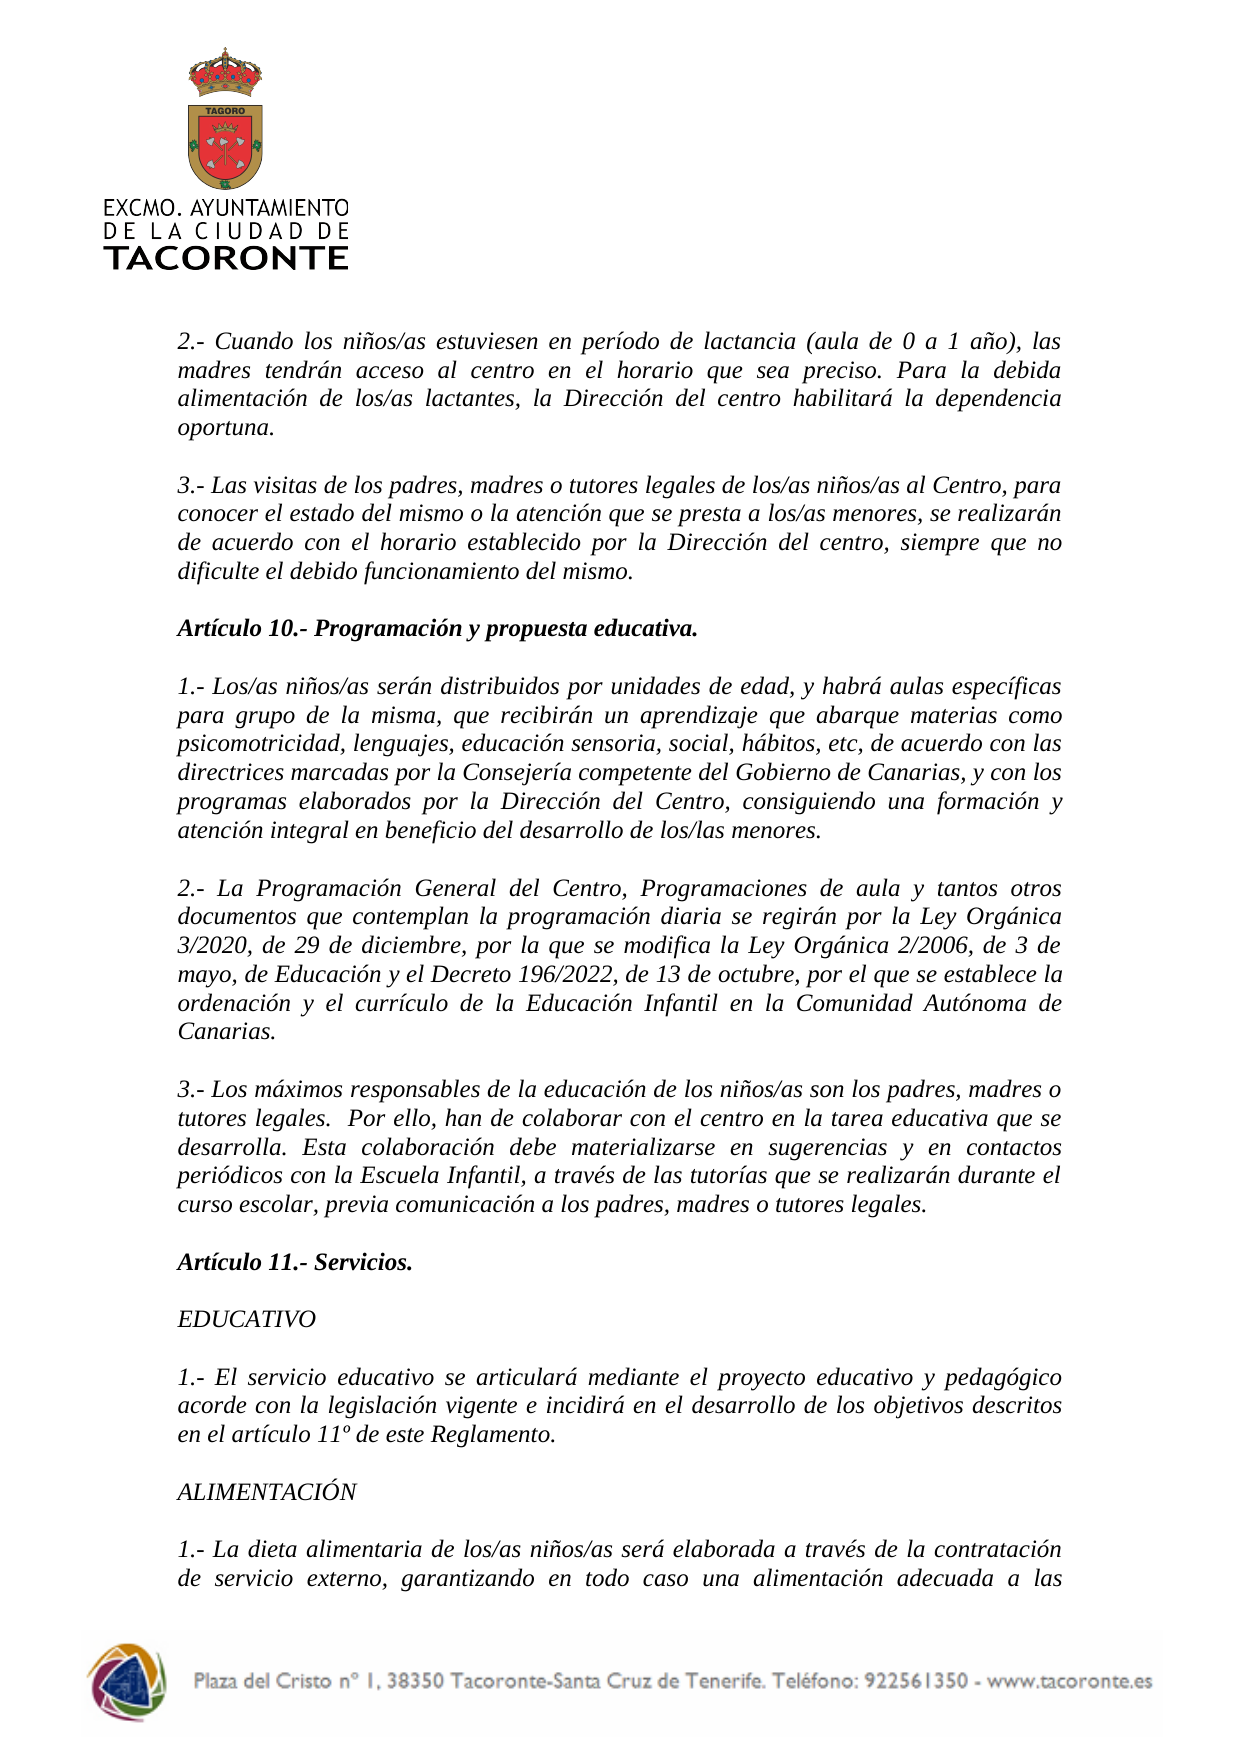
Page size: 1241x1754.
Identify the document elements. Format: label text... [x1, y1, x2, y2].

text 1.- La dieta alimentaria de los/as niños/as será elaborada a través de la contratación de servicio externo, garantizando en todo caso una alimentación adecuada a las [177, 1534, 1063, 1592]
text Artículo 10.- Programación y propuesta educativa. [177, 613, 1063, 642]
text 2.- Cuando los niños/as estuviesen en período de lactancia (aula de 0 a 1 año), las madres tendrán acceso al centro en el horario que sea preciso. Para la debida alimentación de los/as lactantes, la Dirección del centro habilitará la dependencia oportuna. [177, 326, 1063, 441]
text 3.- Las visitas de los padres, madres o tutores legales de los/as niños/as al Centro, para conocer el estado del mismo o la atención que se presta a los/as menores, se realizarán de acuerdo con el horario establecido por la Dirección del centro, siempre que no dificulte el debido funcionamiento del mismo. [177, 470, 1063, 585]
text 2.- La Programación General del Centro, Programaciones de aula y tantos otros documentos que contemplan la programación diaria se regirán por la Ley Orgánica 3/2020, de 29 de diciembre, por la que se modifica la Ley Orgánica 2/2006, de 3 de mayo, de Educación y el Decreto 196/2022, de 13 de octubre, por el que se establece la ordenación y el currículo de la Educación Infantil en la Comunidad Autónoma de Canarias. [177, 873, 1063, 1045]
text EDUCATIVO [177, 1304, 1063, 1333]
text 3.- Los máximos responsables de la educación de los niños/as son los padres, madres o tutores legales. Por ello, han de colaborar con el centro en la tarea educativa que se desarrolla. Esta colaboración debe materializarse en sugerencias y en contactos periódicos con la Escuela Infantil, a través de las tutorías que se realizarán durante el curso escolar, previa comunicación a los padres, madres o tutores legales. [177, 1074, 1063, 1218]
text 1.- El servicio educativo se articulará mediante el proyecto educativo y pedagógico acorde con la legislación vigente e incidirá en el desarrollo de los objetivos descritos en el artículo 11º de este Reglamento. [177, 1362, 1063, 1448]
picture [80, 1630, 1163, 1737]
text ALIMENTACIÓN [177, 1477, 1063, 1506]
text 1.- Los/as niños/as serán distribuidos por unidades de edad, y habrá aulas específicas para grupo de la misma, que recibirán un aprendizaje que abarque materias como psicomotricidad, lenguajes, educación sensoria, social, hábitos, etc, de acuerdo con las directrices marcadas por la Consejería competente del Gobierno de Canarias, y con los programas elaborados por la Dirección del Centro, consiguiendo una formación y atención integral en beneficio del desarrollo de los/las menores. [177, 671, 1063, 843]
text Artículo 11.- Servicios. [177, 1247, 1063, 1276]
picture [103, 47, 348, 270]
